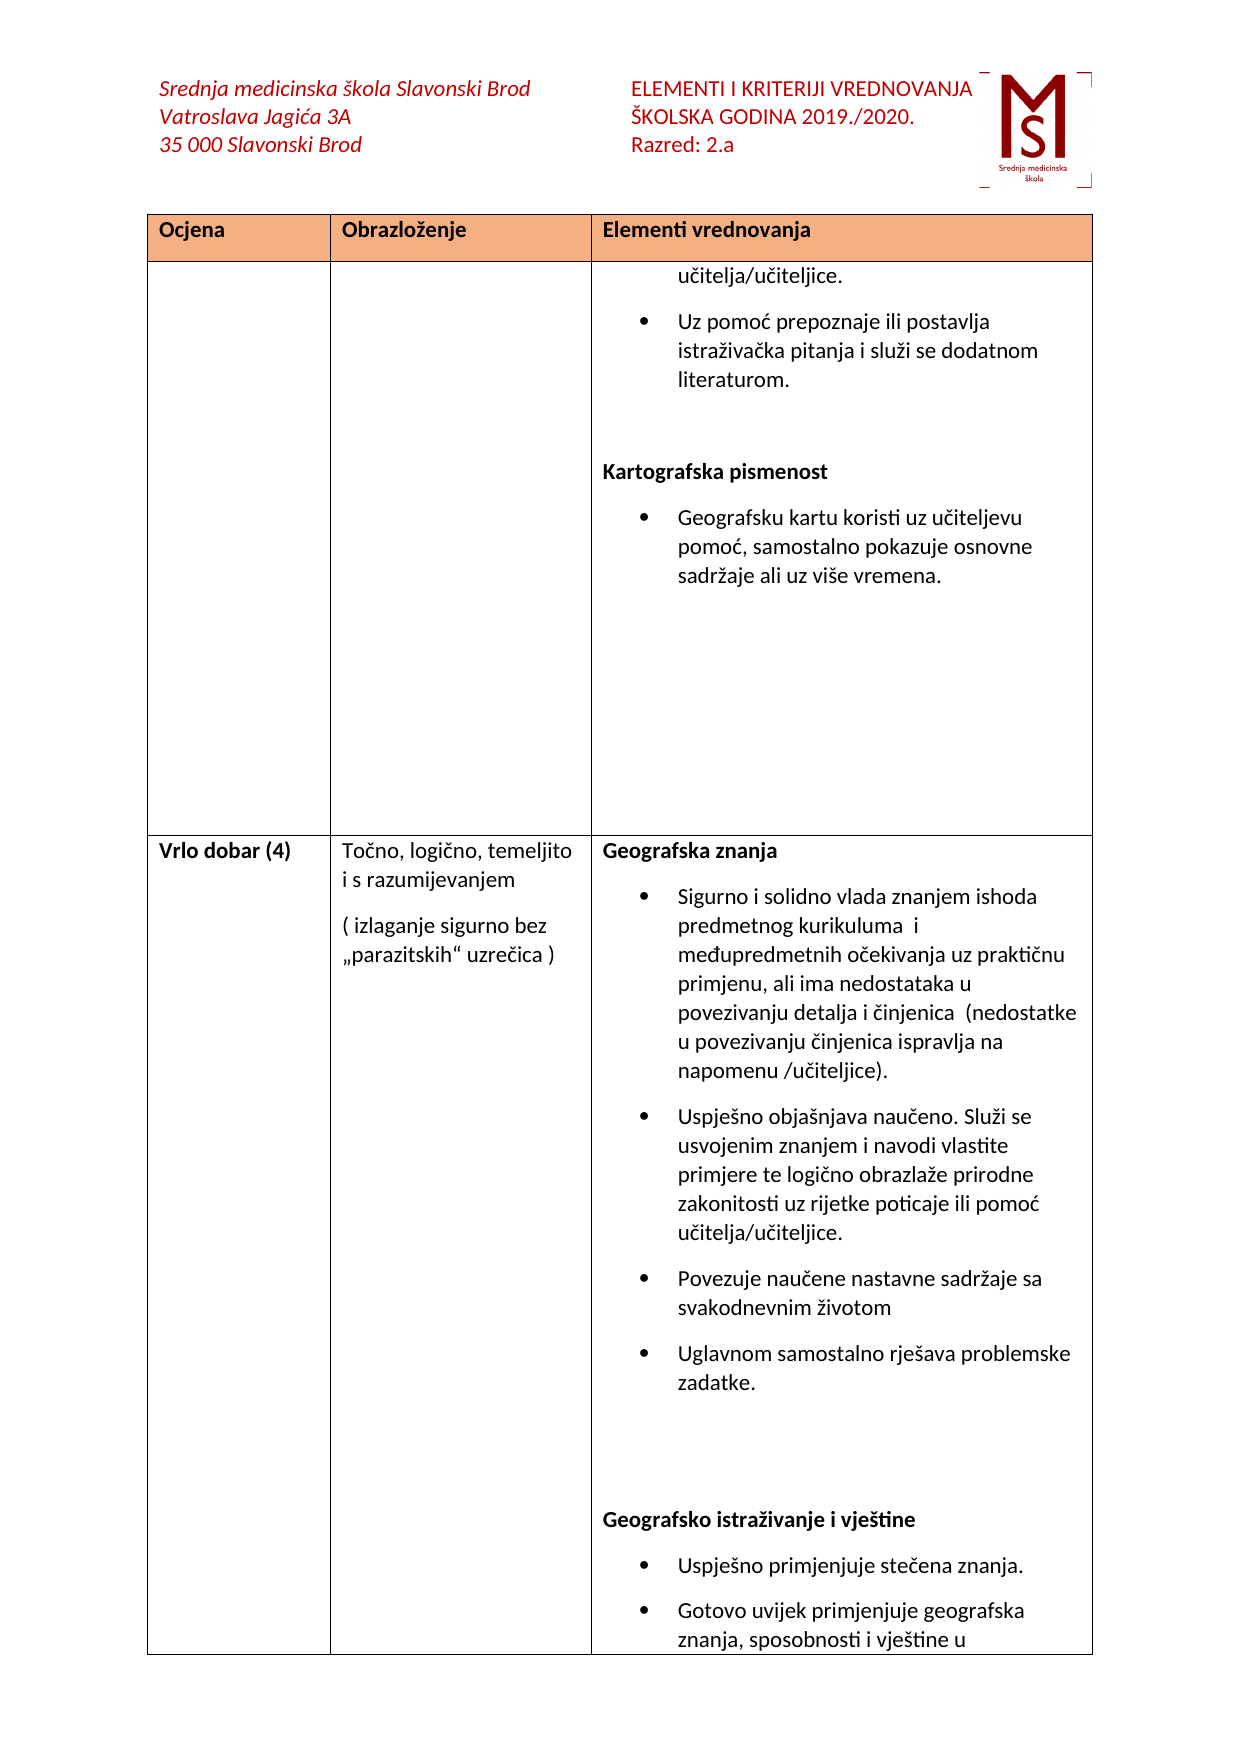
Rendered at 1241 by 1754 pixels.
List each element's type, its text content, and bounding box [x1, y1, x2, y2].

table_cell učitelja/učiteljice. Uz pomoć prepoznaje ili postavlja istraživačka pitanja i služi se dodatnom literaturom. Kartografska pismenost Geografsku kartu koristi uz učiteljevu pomoć, samostalno pokazuje osnovne sadržaje ali uz više vremena. [592, 262, 1092, 835]
table_cell Točno, logično, temeljito i s razumijevanjem ( izlaganje sigurno bez „parazitskih“ uzrečica ) [331, 836, 591, 1654]
table_header Elementi vrednovanja [592, 215, 1092, 261]
table_header Obrazloženje [331, 215, 591, 261]
table_cell [331, 262, 591, 835]
table_cell Vrlo dobar (4) [148, 836, 330, 1654]
table_header Ocjena [148, 215, 330, 261]
table_cell Geografska znanja Sigurno i solidno vlada znanjem ishoda predmetnog kurikuluma i međupredmetnih očekivanja uz praktičnu primjenu, ali ima nedostataka u povezivanju detalja i činjenica (nedostatke u povezivanju činjenica ispravlja na napomenu /učiteljice). Uspješno objašnjava naučeno. Služi se usvojenim znanjem i navodi vlastite primjere te logično obrazlaže prirodne zakonitosti uz rijetke poticaje ili pomoć učitelja/učiteljice. Povezuje naučene nastavne sadržaje sa svakodnevnim životom Uglavnom samostalno rješava problemske zadatke. Geografsko istraživanje i vještine Uspješno primjenjuje stečena znanja. Gotovo uvijek primjenjuje geografska znanja, sposobnosti i vještine u [592, 836, 1092, 1654]
table_cell [148, 262, 330, 835]
